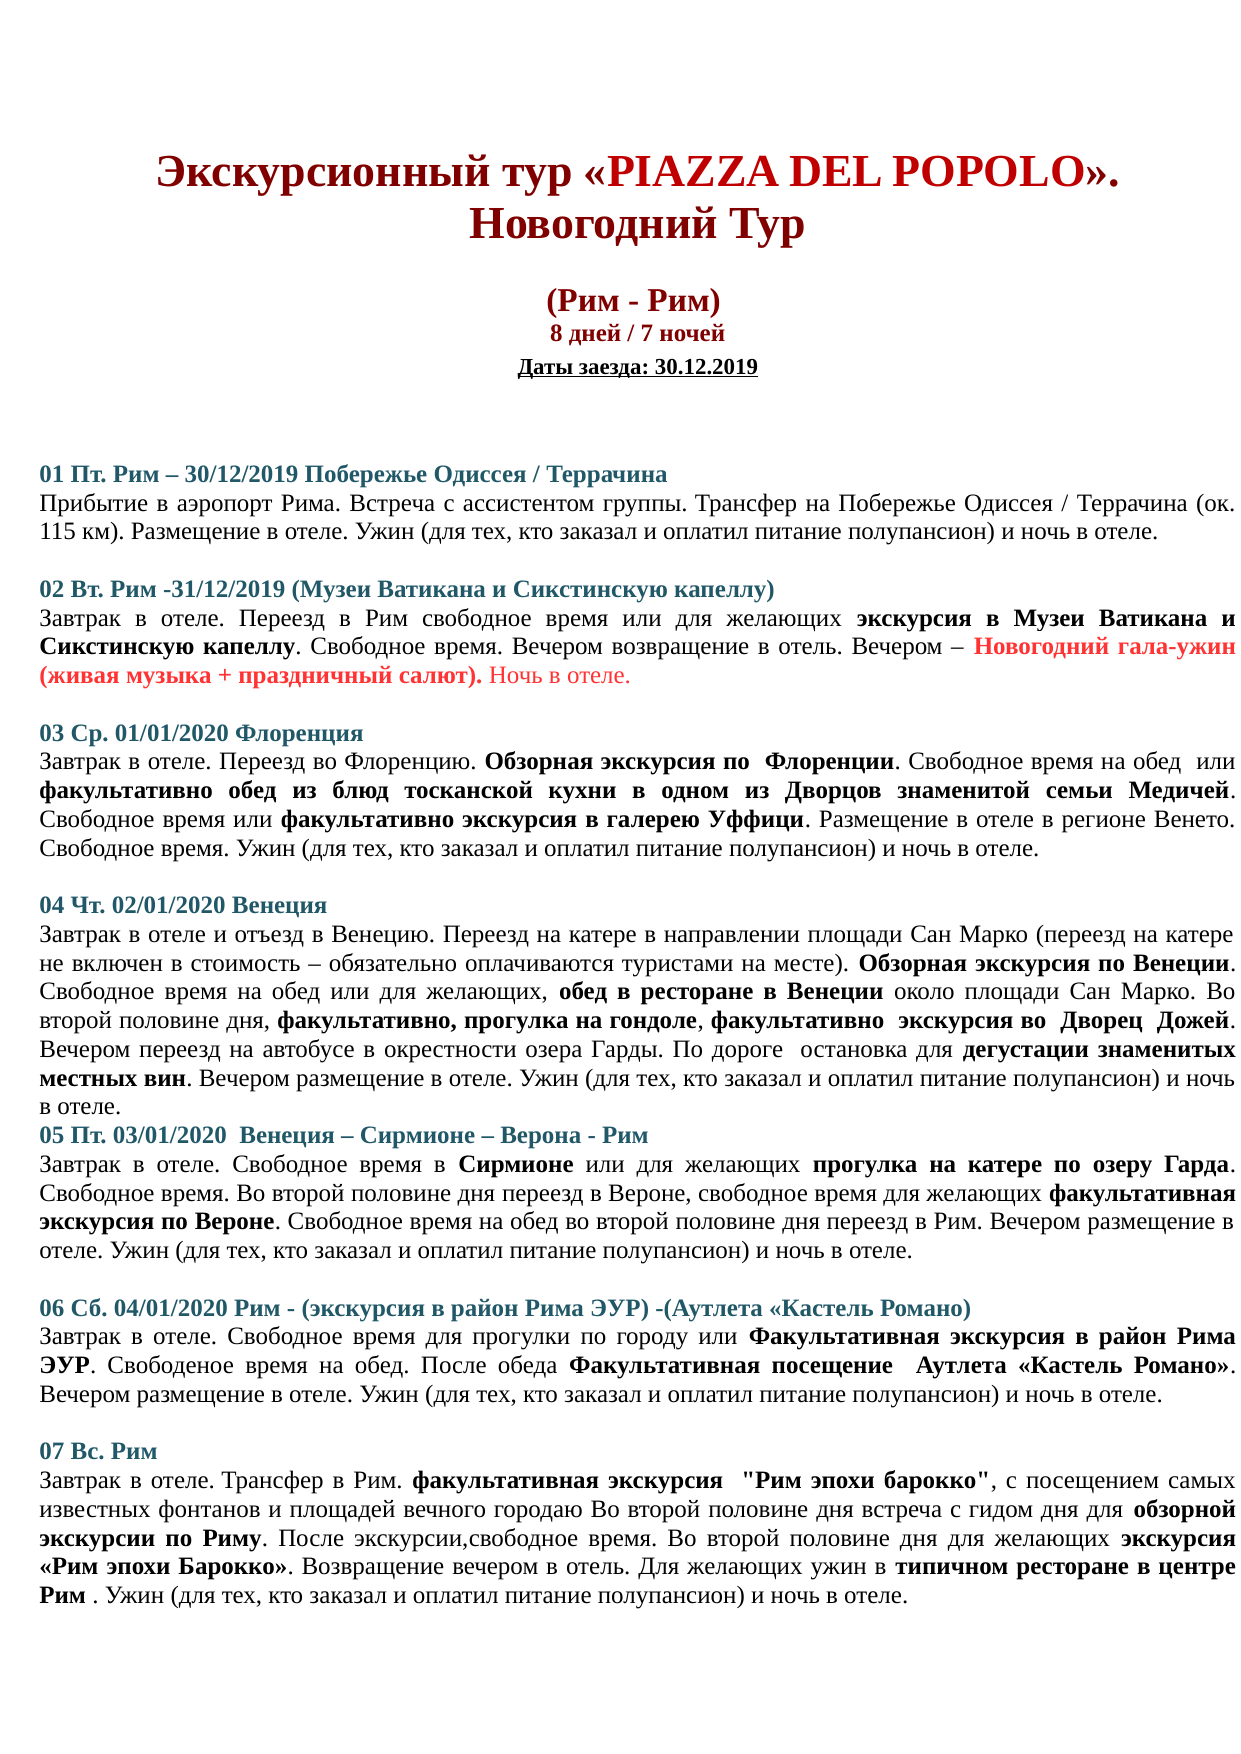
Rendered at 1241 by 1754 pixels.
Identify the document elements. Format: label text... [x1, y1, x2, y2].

text 02 Вт. Рим -31/12/2019 (Музеи Ватикана и Сикстинскую капеллу) [39, 574, 1236, 603]
text 03 Ср. 01/01/2020 Флоренция [39, 718, 1236, 746]
text Завтрак в отеле. Переезд в Рим свободное время или для желающих экскурсия в Музеи Ватикана и Сикстинскую капеллу. Свободное время. Вечером возвращение в отель. Вечером – Новогодний гала-ужин (живая музыка + праздничный салют). Ночь в отеле. [39, 603, 1236, 689]
text Завтрак в отеле. Свободное время в Сирмионе или для желающих прогулка на катере по озеру Гарда. Свободное время. Во второй половине дня переезд в Вероне, свободное время для желающих факультативная экскурсия по Вероне. Свободное время на обед во второй половине дня переезд в Рим. Вечером размещение в отеле. Ужин (для тех, кто заказал и оплатил питание полупансион) и ночь в отеле. [39, 1149, 1236, 1264]
text Экскурсионный тур «PIAZZA DEL POPOLO». Новогодний Тур [39, 143, 1236, 248]
text Завтрак в отеле и отъезд в Венецию. Переезд на катере в направлении площади Сан Марко (переезд на катере не включен в стоимость – обязательно оплачиваются туристами на месте). Обзорная экскурсия по Венеции. Свободное время на обед или для желающих, обед в ресторане в Венеции около площади Сан Марко. Во второй половине дня, факультативно, прогулка на гондоле, факультативно экскурсия во Дворец Дожей. Вечером переезд на автобусе в окрестности озера Гарды. По дороге остановка для дегустации знаменитых местных вин. Вечером размещение в отеле. Ужин (для тех, кто заказал и оплатил питание полупансион) и ночь в отеле. [39, 919, 1236, 1120]
text Прибытие в аэропорт Рима. Встреча с ассистентом группы. Трансфер на Побережье Одиссея / Террачина (ок. 115 км). Размещение в отеле. Ужин (для тех, кто заказал и оплатил питание полупансион) и ночь в отеле. [39, 488, 1236, 545]
text Даты заезда: 30.12.2019 [39, 353, 1236, 379]
text 07 Вс. Рим [39, 1436, 1236, 1465]
text 05 Пт. 03/01/2020 Венеция – Сирмионе – Верона - Рим [39, 1120, 1236, 1149]
text Завтрак в отеле. Свободное время для прогулки по городу или Факультативная экскурсия в район Рима ЭУР. Свободеное время на обед. После обеда Факультативная посещение Аутлета «Кастель Романо». Вечером размещение в отеле. Ужин (для тех, кто заказал и оплатил питание полупансион) и ночь в отеле. [39, 1321, 1236, 1408]
text Завтрак в отеле. Переезд во Флоренцию. Обзорная экскурсия по Флоренции. Свободное время на обед или факультативно обед из блюд тосканской кухни в одном из Дворцов знаменитой семьи Медичей. Свободное время или факультативно экскурсия в галерею Уффици. Размещение в отеле в регионе Венето. Свободное время. Ужин (для тех, кто заказал и оплатил питание полупансион) и ночь в отеле. [39, 746, 1236, 861]
text (Рим - Рим) 8 дней / 7 ночей [39, 280, 1236, 347]
text 01 Пт. Рим – 30/12/2019 Побережье Одиссея / Террачина [39, 459, 1236, 488]
text 04 Чт. 02/01/2020 Венеция [39, 890, 1236, 919]
text Завтрак в отеле. Трансфер в Рим. факультативная экскурсия "Рим эпохи барокко", с посещением самых известных фонтанов и площадей вечного городаю Во второй половине дня встреча с гидом дня для обзорной экскурсии по Риму. После экскурсии,cвободное время. Во второй половине дня для желающих экскурсия «Рим эпохи Барокко». Возвращение вечером в отель. Для желающих ужин в типичном ресторане в центре Рим . Ужин (для тех, кто заказал и оплатил питание полупансион) и ночь в отеле. [39, 1465, 1236, 1609]
text 06 Сб. 04/01/2020 Рим - (экскурсия в район Рима ЭУР) -(Аутлета «Кастель Романо) [39, 1293, 1236, 1321]
